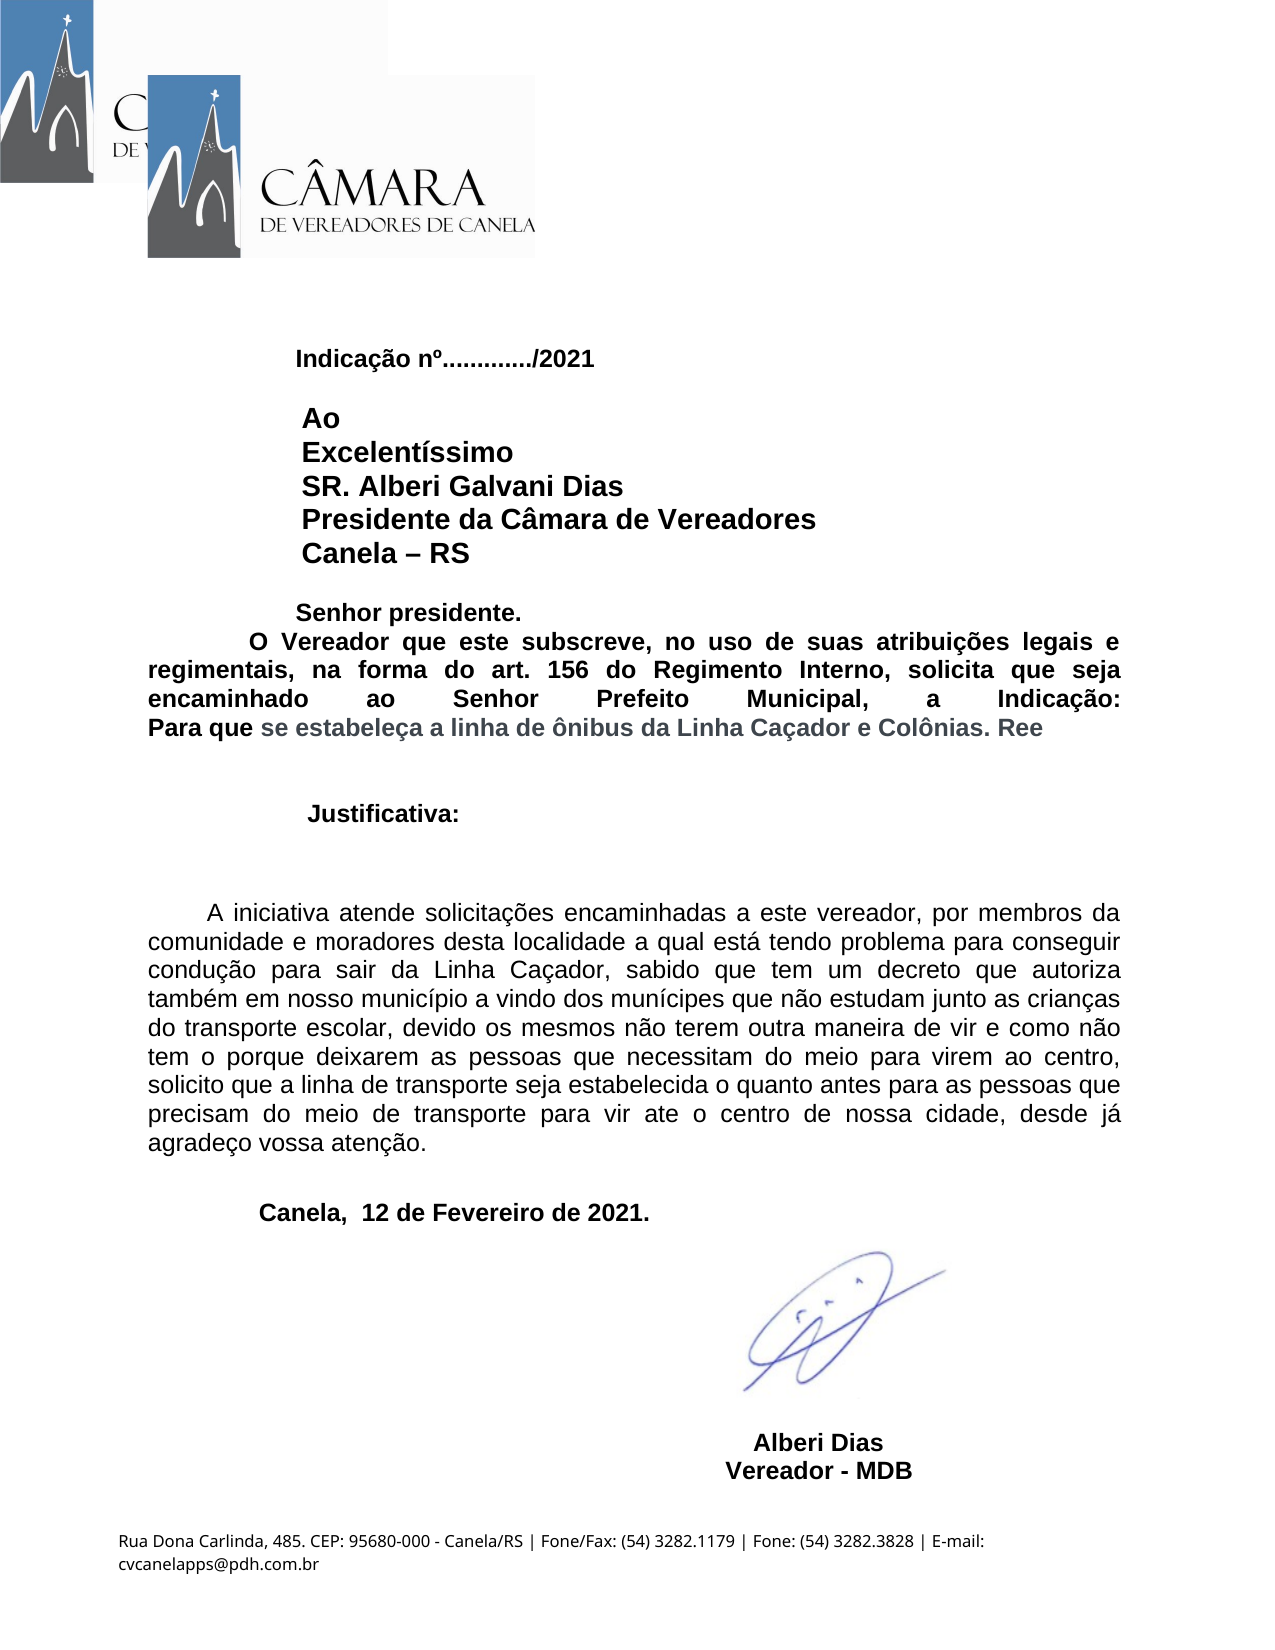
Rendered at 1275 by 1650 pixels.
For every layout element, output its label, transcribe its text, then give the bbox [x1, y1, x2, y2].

text Alberi Dias [148, 1427, 1122, 1456]
text Presidente da Câmara de Vereadores [148, 502, 1122, 536]
text A iniciativa atende solicitações encaminhadas a este vereador, por membros da comunidade e moradores desta localidade a qual está tendo problema para conseguir condução para sair da Linha Caçador, sabido que tem um decreto que autoriza também em nosso município a vindo dos munícipes que não estudam junto as crianças do transporte escolar, devido os mesmos não terem outra maneira de vir e como não tem o porque deixarem as pessoas que necessitam do meio para virem ao centro, solicito que a linha de transporte seja estabelecida o quanto antes para as pessoas que precisam do meio de transporte para vir ate o centro de nossa cidade, desde já agradeço vossa atenção. [148, 898, 1122, 1157]
text Canela – RS [148, 536, 1122, 569]
picture [720, 1229, 953, 1399]
text O Vereador que este subscreve, no uso de suas atribuições legais e regimentais, na forma do art. 156 do Regimento Interno, solicita que seja encaminhado ao Senhor Prefeito Municipal, a Indicação: Para que se estabeleça a linha de ônibus da Linha Caçador e Colônias. Ree [148, 627, 1122, 742]
text Ao [148, 402, 1122, 435]
text Senhor presidente. [148, 598, 1122, 627]
picture [0, 0, 536, 258]
text Justificativa: [148, 799, 1122, 828]
text Canela, 12 de Fevereiro de 2021. [148, 1198, 1122, 1227]
subtitle Indicação nº............./2021 [148, 344, 1122, 373]
text Excelentíssimo [148, 435, 1122, 469]
text SR. Alberi Galvani Dias [148, 469, 1122, 502]
text Vereador - MDB [148, 1456, 1122, 1485]
